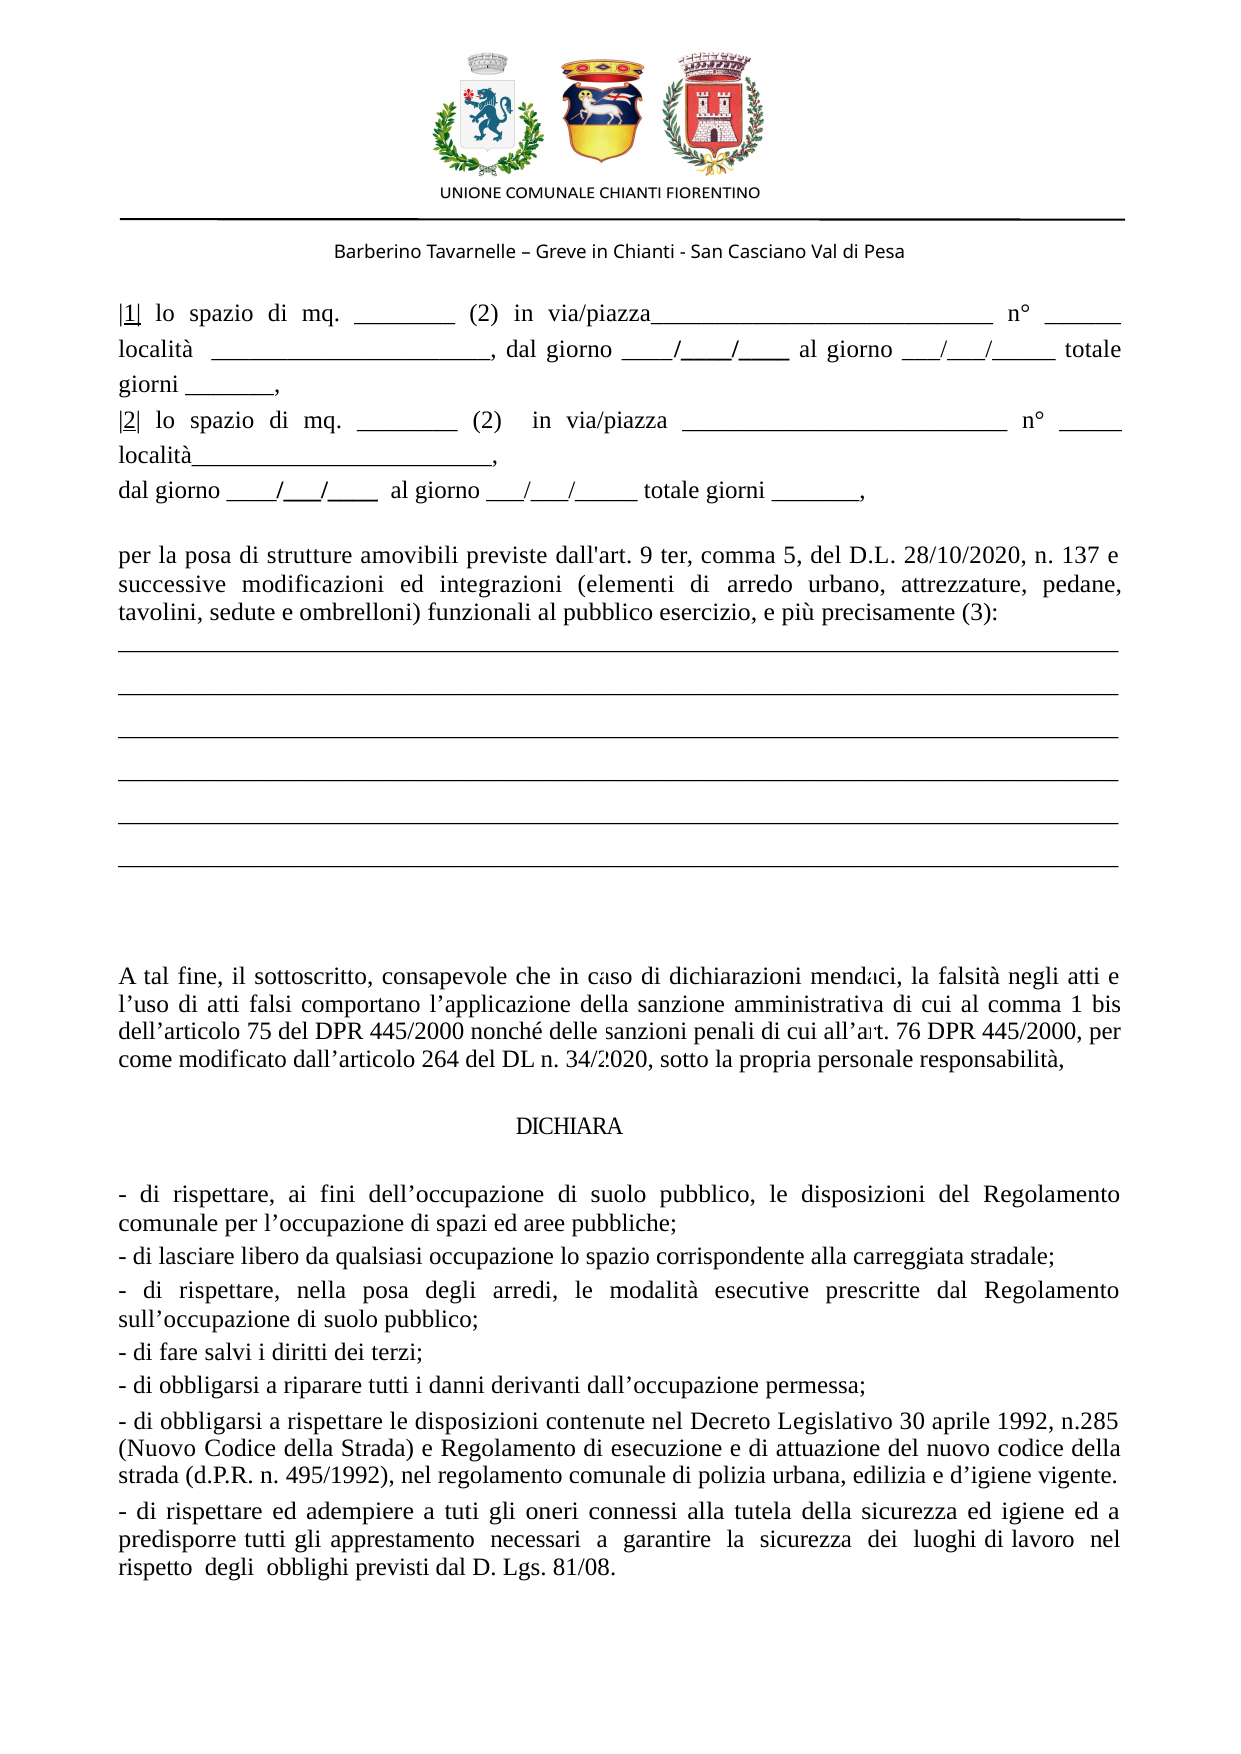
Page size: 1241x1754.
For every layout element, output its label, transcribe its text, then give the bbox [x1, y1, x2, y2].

text |1| lo spazio di mq. ________ (2) in via/piazza___________________________ n° ______ località ______________________, dal giorno ____/____/____ al giorno ___/___/_____ totale giorni _______, [118, 293, 1122, 400]
text A tal fine, il sottoscritto, consapevole che in caso di dichiarazioni mendaci, la falsità negli atti e l’uso di atti falsi comportano l’applicazione della sanzione amministrativa di cui al comma 1 bis dell’articolo 75 del DPR 445/2000 nonché delle sanzioni penali di cui all’art. 76 DPR 445/2000, per come modificato dall’articolo 264 del DL n. 34/2020, sotto la propria personale responsabilità, [118, 962, 604, 1073]
picture [417, 35, 774, 214]
text ________________________________________________________________________________________________________________________________________________________________ [118, 712, 1122, 784]
text - di obbligarsi a riparare tutti i danni derivanti dall’occupazione permessa; [118, 1373, 1122, 1399]
text dal giorno ____/___/____ al giorno ___/___/_____ totale giorni _______, [118, 471, 1122, 506]
text A tal fine, il sottoscritto, consapevole che in caso di dichiarazioni mendaci, la falsità negli atti e l’uso di atti falsi comportano l’applicazione della sanzione amministrativa di cui al comma 1 bis dell’articolo 75 del DPR 445/2000 nonché delle sanzioni penali di cui all’art. 76 DPR 445/2000, per come modificato dall’articolo 264 del DL n. 34/2020, sotto la propria personale responsabilità, [606, 962, 871, 1073]
text DICHIARA [118, 1113, 1022, 1140]
text - di obbligarsi a rispettare le disposizioni contenute nel Decreto Legislativo 30 aprile 1992, n.285 (Nuovo Codice della Strada) e Regolamento di esecuzione e di attuazione del nuovo codice della strada (d.P.R. n. 495/1992), nel regolamento comunale di polizia urbana, edilizia e d’igiene vigente. [118, 1408, 1122, 1489]
text |2| lo spazio di mq. ________ (2) in via/piazza __________________________ n° _____ località________________________, [118, 400, 1122, 471]
text - di fare salvi i diritti dei terzi; [118, 1339, 1122, 1366]
text A tal fine, il sottoscritto, consapevole che in caso di dichiarazioni mendaci, la falsità negli atti e l’uso di atti falsi comportano l’applicazione della sanzione amministrativa di cui al comma 1 bis dell’articolo 75 del DPR 445/2000 nonché delle sanzioni penali di cui all’art. 76 DPR 445/2000, per come modificato dall’articolo 264 del DL n. 34/2020, sotto la propria personale responsabilità, [874, 962, 1122, 1073]
text - di rispettare, ai fini dell’occupazione di suolo pubblico, le disposizioni del Regolamento comunale per l’occupazione di spazi ed aree pubbliche; [118, 1179, 1122, 1237]
text ________________________________________________________________________________ [118, 841, 1122, 870]
text per la posa di strutture amovibili previste dall'art. 9 ter, comma 5, del D.L. 28/10/2020, n. 137 e successive modificazioni ed integrazioni (elementi di arredo urbano, attrezzature, pedane, tavolini, sedute e ombrelloni) funzionali al pubblico esercizio, e più precisamente (3): [118, 541, 1122, 626]
text ________________________________________________________________________________ [118, 798, 1122, 827]
text ________________________________________________________________________________ ________________________________________________________________________________ [118, 626, 1122, 698]
text - di lasciare libero da qualsiasi occupazione lo spazio corrispondente alla carreggiata stradale; [118, 1244, 1122, 1270]
text - di rispettare, nella posa degli arredi, le modalità esecutive prescritte dal Regolamento sull’occupazione di suolo pubblico; [118, 1275, 1122, 1333]
text - di rispettare ed adempiere a tuti gli oneri connessi alla tutela della sicurezza ed igiene ed a predisporre tutti gli apprestamento necessari a garantire la sicurezza dei luoghi di lavoro nel rispetto degli obblighi previsti dal D. Lgs. 81/08. [118, 1497, 1122, 1581]
